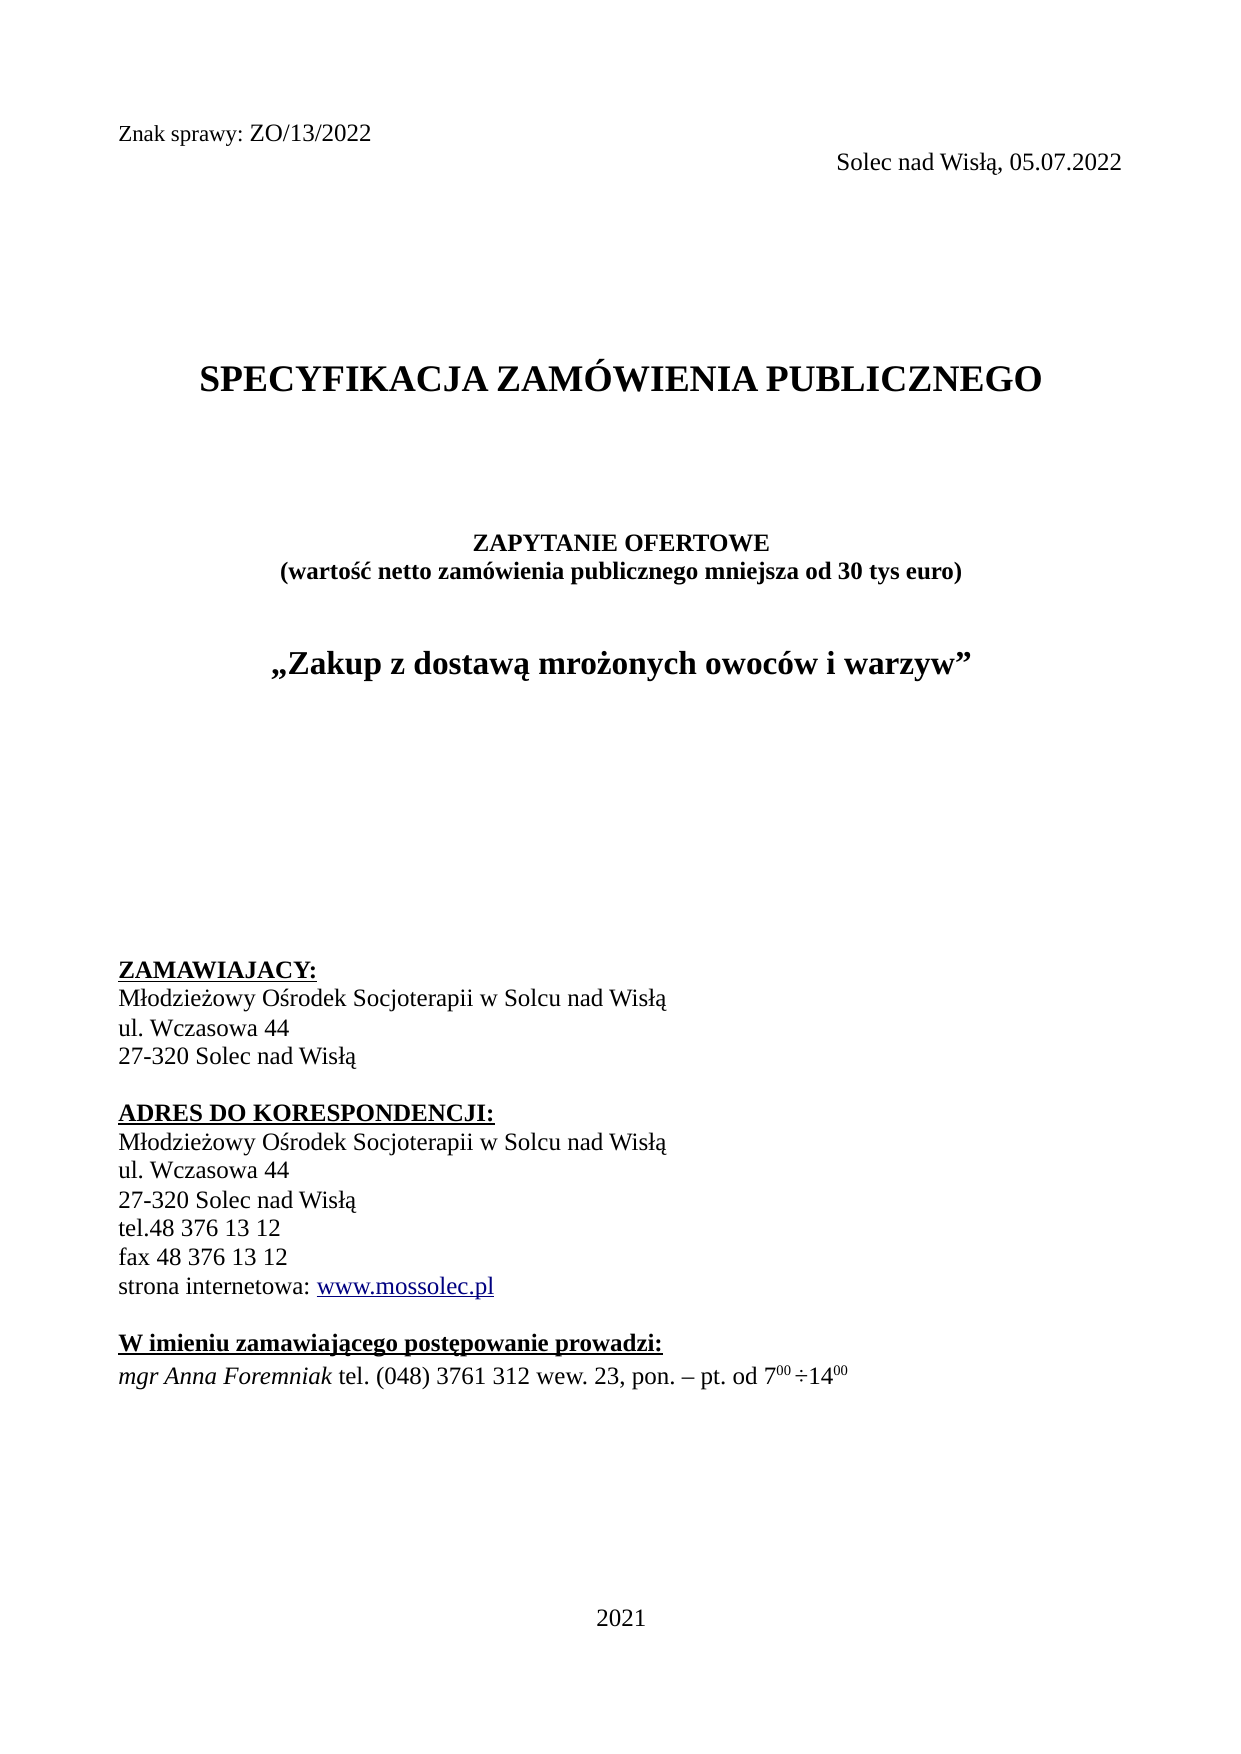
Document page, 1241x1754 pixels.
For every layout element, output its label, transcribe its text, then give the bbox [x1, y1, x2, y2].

text Znak sprawy: ZO/13/2022 [118, 118, 1122, 147]
text Młodzieżowy Ośrodek Socjoterapii w Solcu nad Wisłą [118, 1127, 1122, 1156]
text ZAMAWIAJACY: [118, 956, 1122, 984]
text ZAPYTANIE OFERTOWE [118, 528, 1124, 557]
text strona internetowa: www.mossolec.pl [118, 1271, 1122, 1300]
text 27-320 Solec nad Wisłą [118, 1042, 1122, 1070]
text 2021 [118, 1603, 1124, 1632]
text mgr Anna Foremniak tel. (048) 3761 312 wew. 23, pon. – pt. od 700 ÷1400 [118, 1361, 1122, 1390]
text ul. Wczasowa 44 [118, 1013, 1122, 1042]
text SPECYFIKACJA ZAMÓWIENIA PUBLICZNEGO [118, 356, 1124, 399]
text ADRES DO KORESPONDENCJI: [118, 1098, 1122, 1127]
text „Zakup z dostawą mrożonych owoców i warzyw” [118, 643, 1124, 682]
text W imieniu zamawiającego postępowanie prowadzi: [118, 1328, 1122, 1357]
text ul. Wczasowa 44 [118, 1156, 1122, 1184]
text fax 48 376 13 12 [118, 1242, 1122, 1271]
text Młodzieżowy Ośrodek Socjoterapii w Solcu nad Wisłą [118, 984, 1122, 1012]
text Solec nad Wisłą, 05.07.2022 [118, 147, 1122, 176]
text (wartość netto zamówienia publicznego mniejsza od 30 tys euro) [118, 557, 1124, 585]
text 27-320 Solec nad Wisłą [118, 1185, 1122, 1213]
text tel.48 376 13 12 [118, 1213, 1122, 1242]
